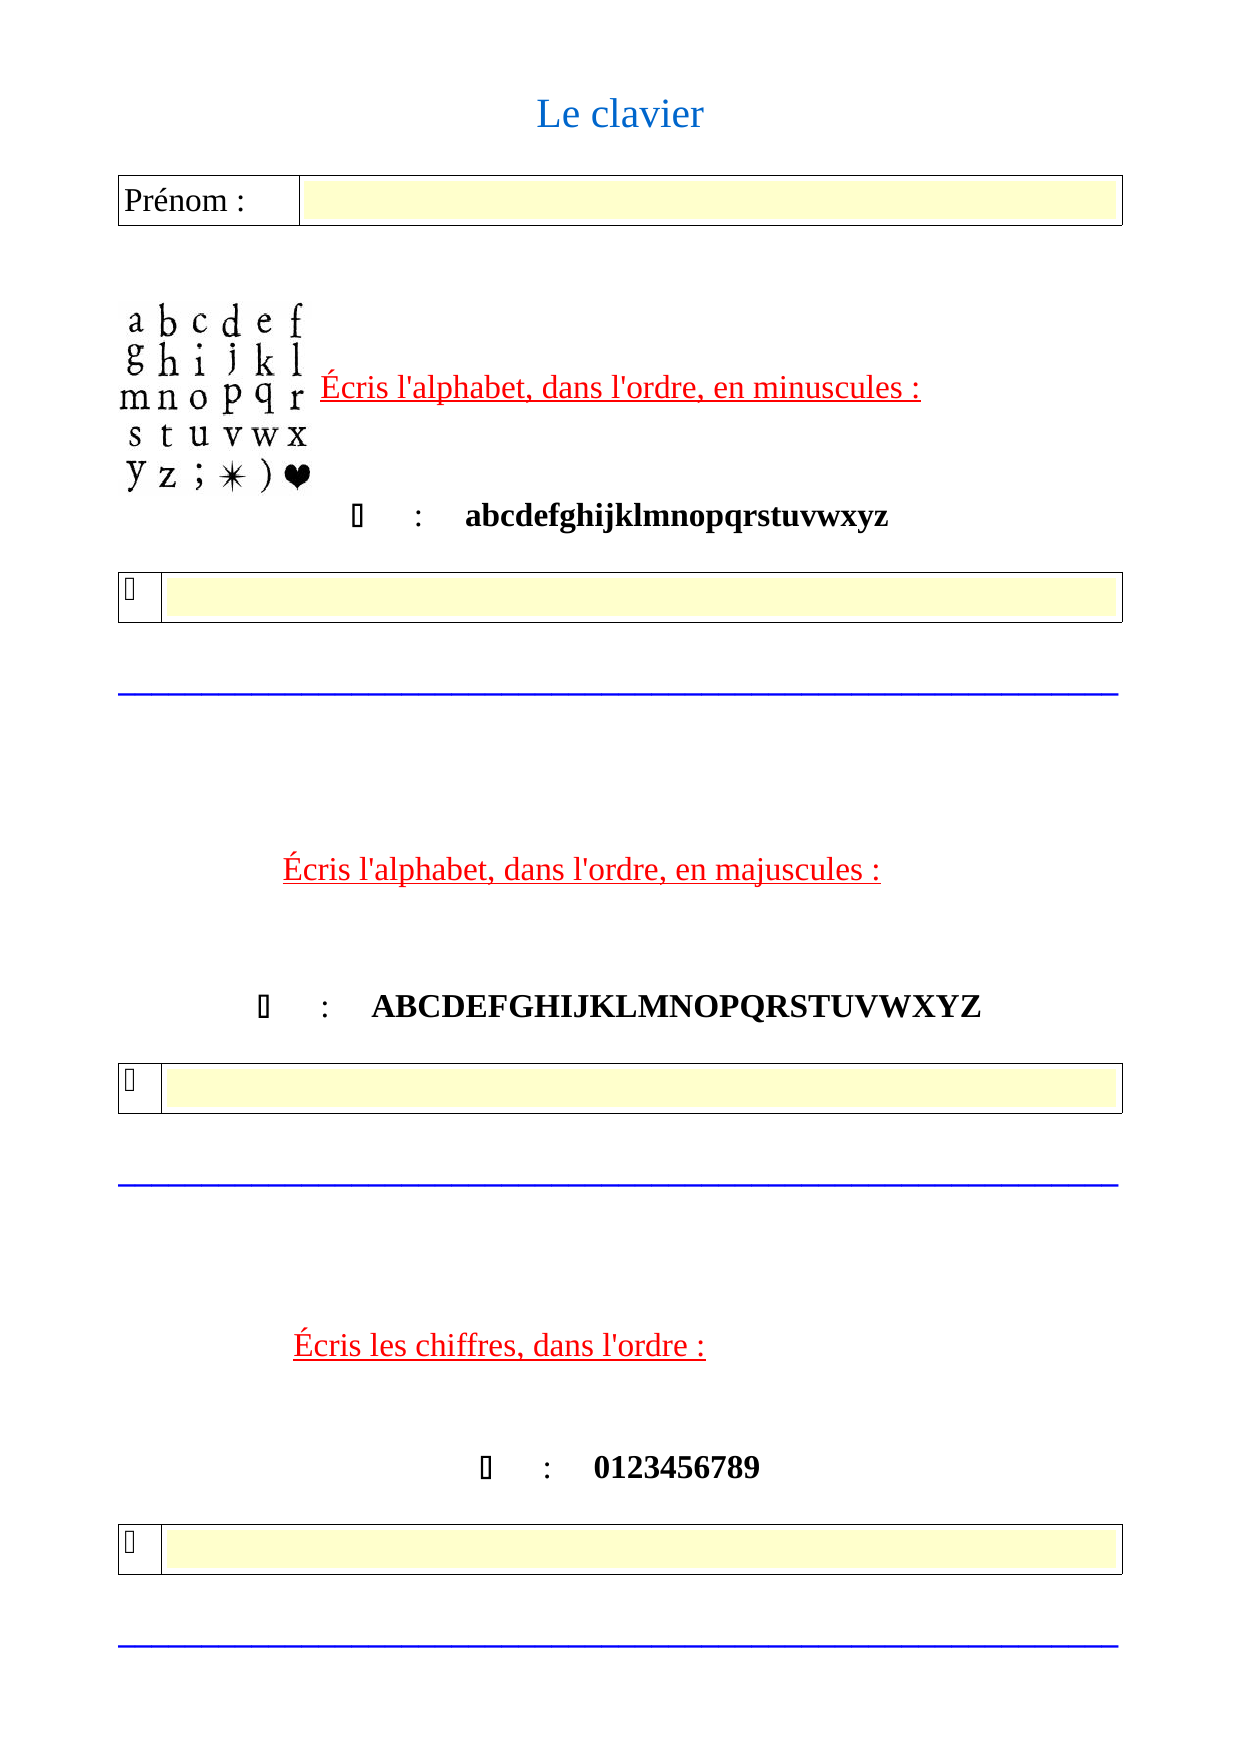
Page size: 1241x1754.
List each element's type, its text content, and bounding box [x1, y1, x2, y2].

text Écris l'alphabet, dans l'ordre, en majuscules : [118, 775, 1122, 986]
picture [118, 301, 312, 496]
text Le clavier [118, 88, 1122, 136]
text  : abcdefghijklmnopqrstuvwxyz [118, 986, 1122, 1024]
text ____________________________________________________________ [118, 1151, 1122, 1189]
table_header [162, 1064, 1122, 1113]
table_header [300, 176, 1122, 225]
text Écris les chiffres, dans l'ordre : [118, 1266, 1122, 1447]
text  : abcdefghijklmnopqrstuvwxyz [118, 495, 1122, 533]
table_header  [119, 573, 161, 622]
table_header [162, 573, 1122, 622]
table_header [162, 1525, 1122, 1574]
text ____________________________________________________________ [118, 660, 1122, 698]
table_header  [119, 1064, 161, 1113]
text Écris l'alphabet, dans l'ordre, en minuscules : [312, 301, 1122, 495]
table_header Prénom : [119, 176, 299, 225]
text ____________________________________________________________ [118, 1612, 1122, 1651]
table_header  [119, 1525, 161, 1574]
text  : 0123456789 [118, 1447, 1122, 1486]
